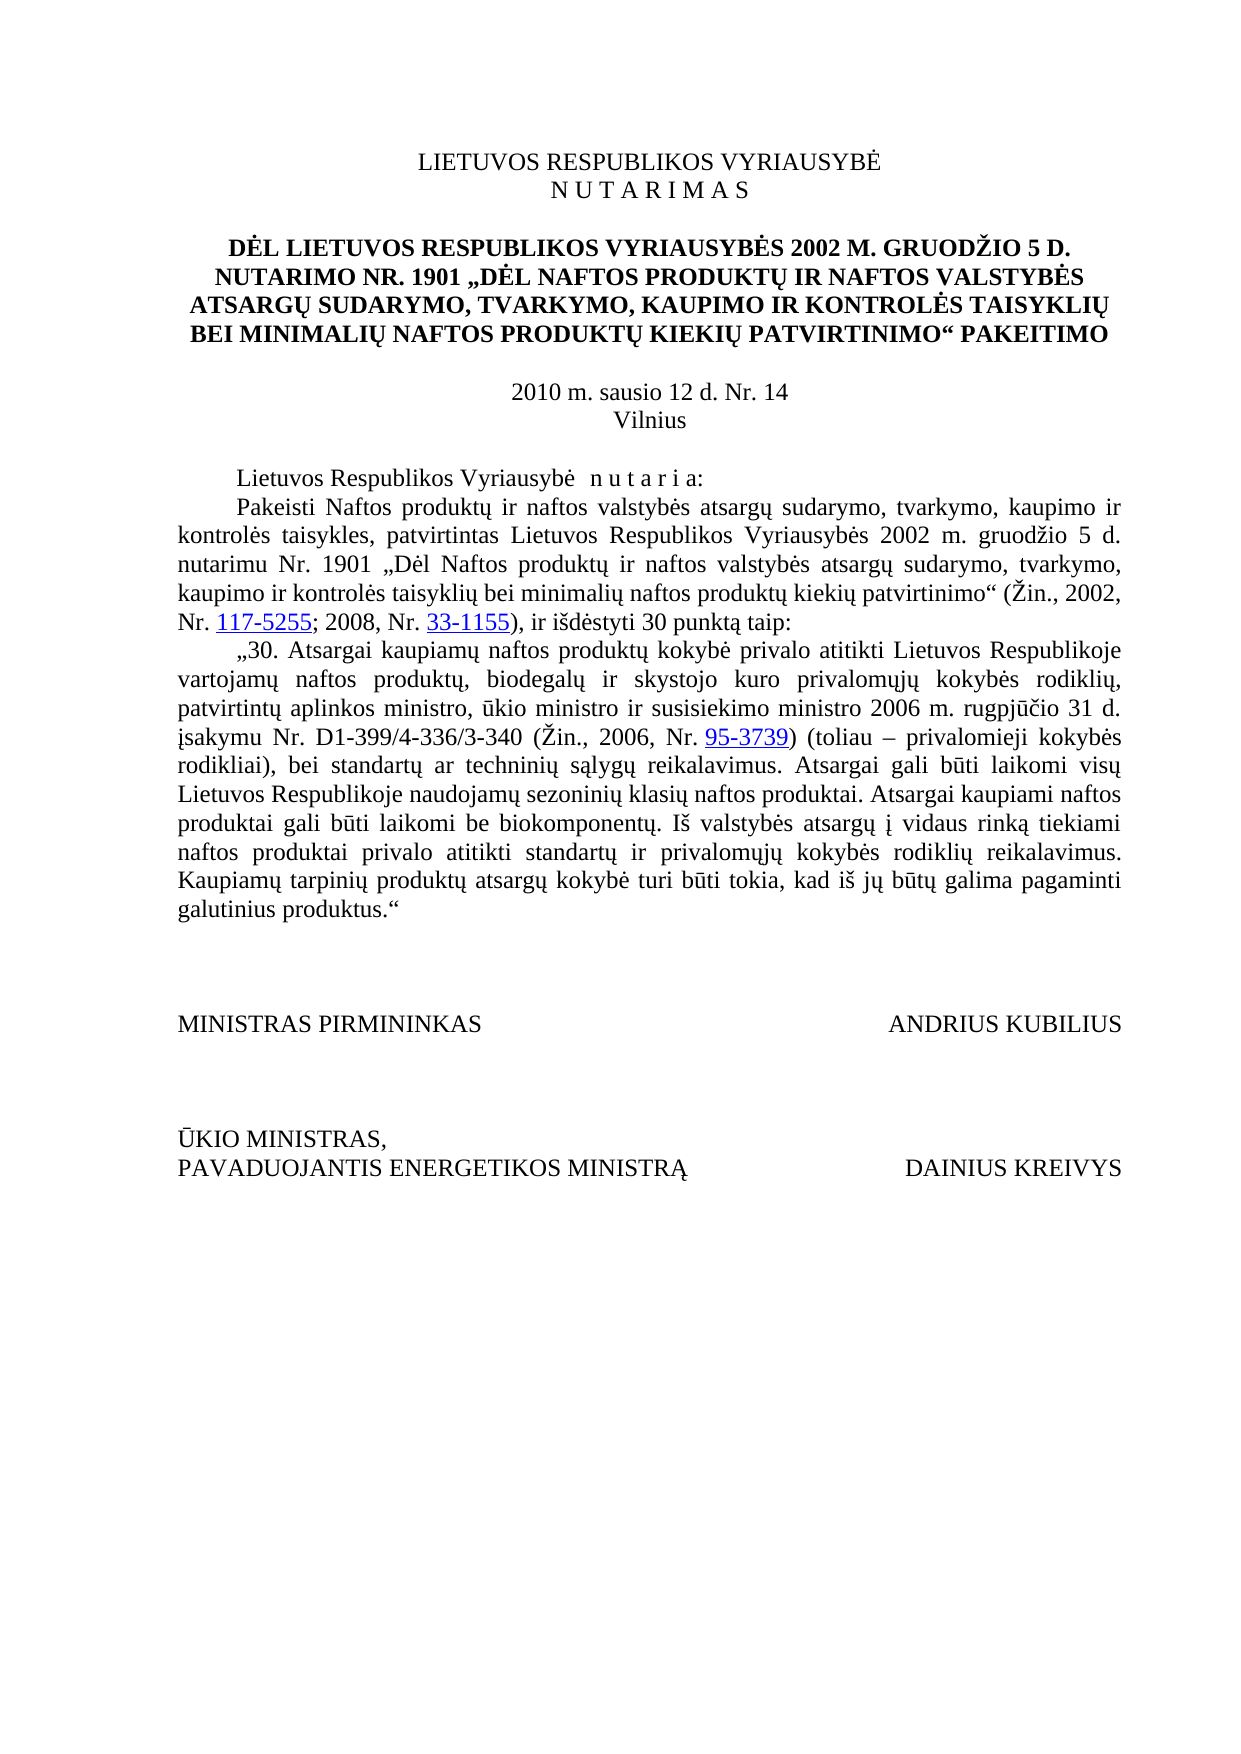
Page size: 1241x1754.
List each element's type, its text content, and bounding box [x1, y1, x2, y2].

text DĖL LIETUVOS RESPUBLIKOS VYRIAUSYBĖS 2002 M. GRUODŽIO 5 D. NUTARIMO NR. 1901 „DĖL NAFTOS PRODUKTŲ IR NAFTOS VALSTYBĖS ATSARGŲ SUDARYMO, TVARKYMO, KAUPIMO IR KONTROLĖS TAISYKLIŲ BEI MINIMALIŲ NAFTOS PRODUKTŲ KIEKIŲ PATVIRTINIMO“ PAKEITIMO [177, 233, 1122, 348]
text NUTARIMAS [177, 176, 1122, 204]
text 2010 m. sausio 12 d. Nr. 14 [177, 377, 1122, 406]
text Pakeisti Naftos produktų ir naftos valstybės atsargų sudarymo, tvarkymo, kaupimo ir kontrolės taisykles, patvirtintas Lietuvos Respublikos Vyriausybės 2002 m. gruodžio 5 d. nutarimu Nr. 1901 „Dėl Naftos produktų ir naftos valstybės atsargų sudarymo, tvarkymo, kaupimo ir kontrolės taisyklių bei minimalių naftos produktų kiekių patvirtinimo“ (Žin., 2002, Nr. 117-5255; 2008, Nr. 33-1155), ir išdėstyti 30 punktą taip: [177, 492, 1122, 636]
text ŪKIO MINISTRAS, [177, 1124, 1122, 1153]
text Lietuvos Respublikos Vyriausybė nutaria: [177, 463, 1122, 492]
text MINISTRAS PIRMININKAS ANDRIUS KUBILIUS [177, 1009, 1122, 1038]
text Lietuvos Respublikos Vyriausybė [177, 147, 1122, 176]
text „30. Atsargai kaupiamų naftos produktų kokybė privalo atitikti Lietuvos Respublikoje vartojamų naftos produktų, biodegalų ir skystojo kuro privalomųjų kokybės rodiklių, patvirtintų aplinkos ministro, ūkio ministro ir susisiekimo ministro 2006 m. rugpjūčio 31 d. įsakymu Nr. D1-399/4-336/3-340 (Žin., 2006, Nr. 95-3739) (toliau – privalomieji kokybės rodikliai), bei standartų ar techninių sąlygų reikalavimus. Atsargai gali būti laikomi visų Lietuvos Respublikoje naudojamų sezoninių klasių naftos produktai. Atsargai kaupiami naftos produktai gali būti laikomi be biokomponentų. Iš valstybės atsargų į vidaus rinką tiekiami naftos produktai privalo atitikti standartų ir privalomųjų kokybės rodiklių reikalavimus. Kaupiamų tarpinių produktų atsargų kokybė turi būti tokia, kad iš jų būtų galima pagaminti galutinius produktus.“ [177, 636, 1122, 923]
text PAVADUOJANTIS ENERGETIKOS MINISTRĄ DAINIUS KREIVYS [177, 1153, 1122, 1182]
text Vilnius [177, 406, 1122, 434]
